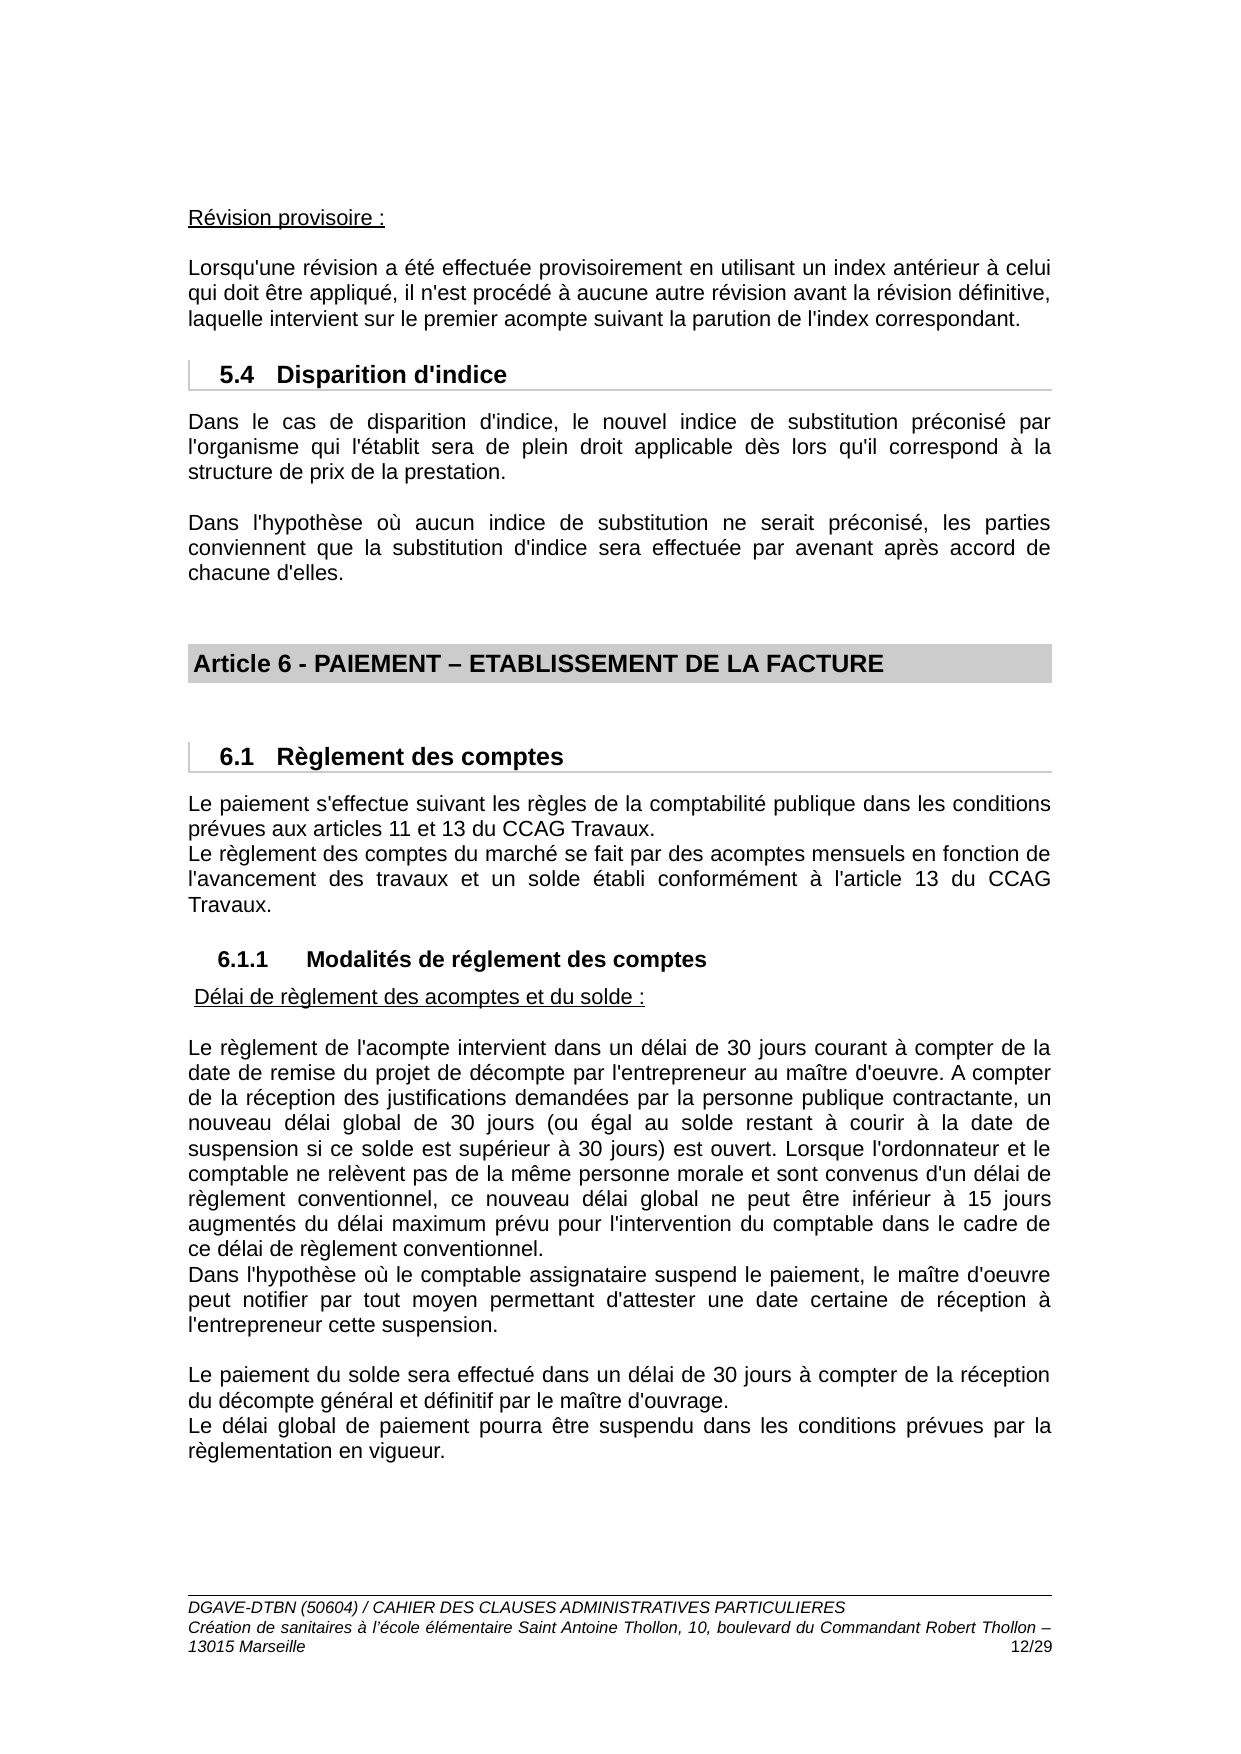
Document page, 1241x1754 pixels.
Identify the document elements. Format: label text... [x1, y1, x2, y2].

text Le règlement de l'acompte intervient dans un délai de 30 jours courant à compter de la date de remise du projet de décompte par l'entrepreneur au maître d'oeuvre. A compter de la réception des justifications demandées par la personne publique contractante, un nouveau délai global de 30 jours (ou égal au solde restant à courir à la date de suspension si ce solde est supérieur à 30 jours) est ouvert. Lorsque l'ordonnateur et le comptable ne relèvent pas de la même personne morale et sont convenus d'un délai de règlement conventionnel, ce nouveau délai global ne peut être inférieur à 15 jours augmentés du délai maximum prévu pour l'intervention du comptable dans le cadre de ce délai de règlement conventionnel. [188, 1035, 1052, 1262]
text Le délai global de paiement pourra être suspendu dans les conditions prévues par la règlementation en vigueur. [188, 1413, 1052, 1463]
subtitle PAIEMENT – ETABLISSEMENT DE LA FACTURE [190, 646, 1050, 681]
text Dans le cas de disparition d'indice, le nouvel indice de substitution préconisé par l'organisme qui l'établit sera de plein droit applicable dès lors qu'il correspond à la structure de prix de la prestation. [188, 409, 1052, 484]
text Le règlement des comptes du marché se fait par des acomptes mensuels en fonction de l'avancement des travaux et un solde établi conformément à l'article 13 du CCAG Travaux. [188, 841, 1052, 917]
text Le paiement du solde sera effectué dans un délai de 30 jours à compter de la réception du décompte général et définitif par le maître d'ouvrage. [188, 1362, 1052, 1413]
text Dans l'hypothèse où aucun indice de substitution ne serait préconisé, les parties conviennent que la substitution d'indice sera effectuée par avenant après accord de chacune d'elles. [188, 509, 1052, 585]
subtitle Disparition d'indice [190, 360, 1052, 389]
subtitle Modalités de réglement des comptes [188, 946, 1052, 972]
text Dans l'hypothèse où le comptable assignataire suspend le paiement, le maître d'oeuvre peut notifier par tout moyen permettant d'attester une date certaine de réception à l'entrepreneur cette suspension. [188, 1262, 1052, 1337]
text Le paiement s'effectue suivant les règles de la comptabilité publique dans les conditions prévues aux articles 11 et 13 du CCAG Travaux. [188, 791, 1052, 841]
text Lorsqu'une révision a été effectuée provisoirement en utilisant un index antérieur à celui qui doit être appliqué, il n'est procédé à aucune autre révision avant la révision définitive, laquelle intervient sur le premier acompte suivant la parution de l'index correspondant. [188, 255, 1052, 331]
subtitle Règlement des comptes [190, 742, 1052, 771]
text Révision provisoire : [188, 204, 1052, 230]
text Délai de règlement des acomptes et du solde : [188, 984, 1052, 1009]
